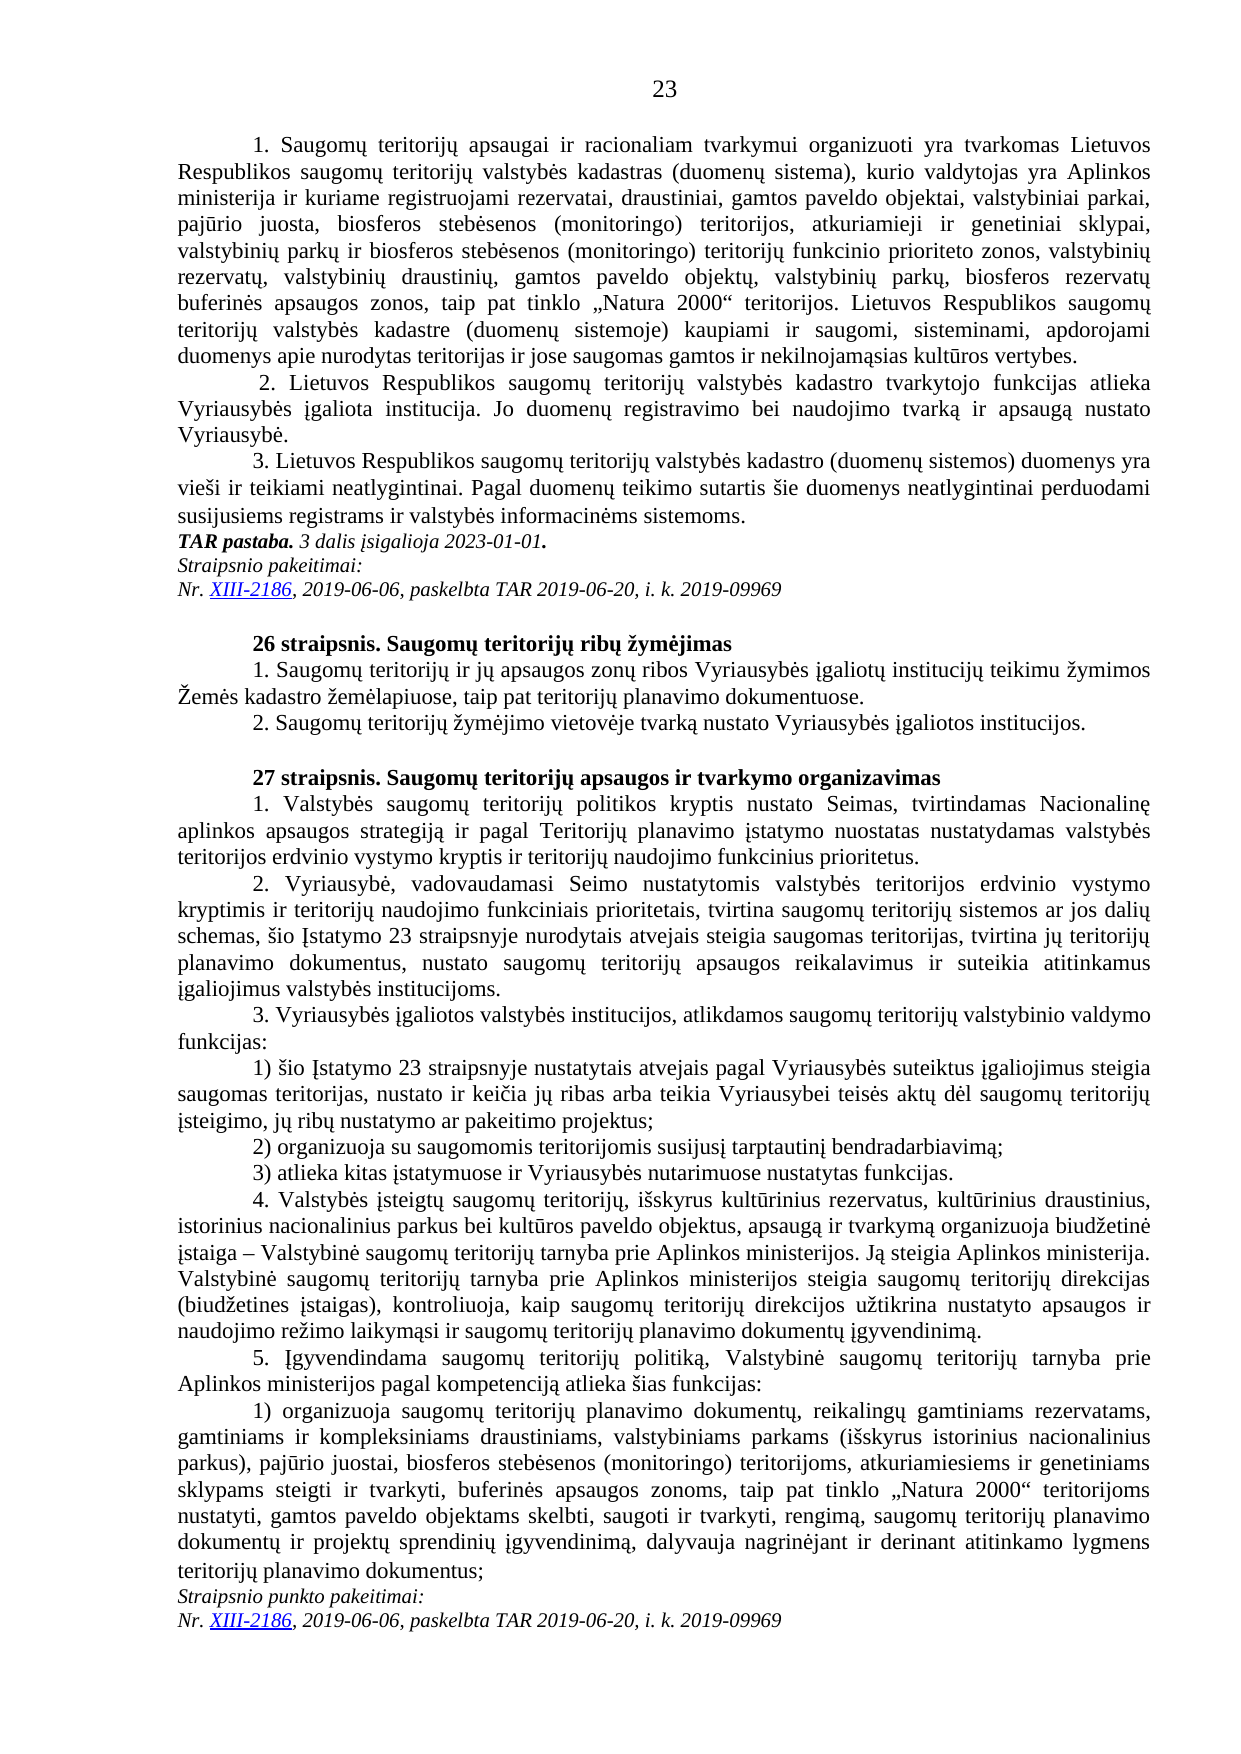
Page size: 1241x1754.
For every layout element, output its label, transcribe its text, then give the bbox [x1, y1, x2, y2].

text 2) organizuoja su saugomomis teritorijomis susijusį tarptautinį bendradarbiavimą; [177, 1133, 1152, 1159]
text TAR pastaba. 3 dalis įsigalioja 2023-01-01. [177, 529, 1152, 553]
text 4. Valstybės įsteigtų saugomų teritorijų, išskyrus kultūrinius rezervatus, kultūrinius draustinius, istorinius nacionalinius parkus bei kultūros paveldo objektus, apsaugą ir tvarkymą organizuoja biudžetinė įstaiga – Valstybinė saugomų teritorijų tarnyba prie Aplinkos ministerijos. Ją steigia Aplinkos ministerija. Valstybinė saugomų teritorijų tarnyba prie Aplinkos ministerijos steigia saugomų teritorijų direkcijas (biudžetines įstaigas), kontroliuoja, kaip saugomų teritorijų direkcijos užtikrina nustatyto apsaugos ir naudojimo režimo laikymąsi ir saugomų teritorijų planavimo dokumentų įgyvendinimą. [177, 1186, 1152, 1344]
text 2. Lietuvos Respublikos saugomų teritorijų valstybės kadastro tvarkytojo funkcijas atlieka Vyriausybės įgaliota institucija. Jo duomenų registravimo bei naudojimo tvarką ir apsaugą nustato Vyriausybė. [177, 368, 1152, 448]
text 1) šio Įstatymo 23 straipsnyje nustatytais atvejais pagal Vyriausybės suteiktus įgaliojimus steigia saugomas teritorijas, nustato ir keičia jų ribas arba teikia Vyriausybei teisės aktų dėl saugomų teritorijų įsteigimo, jų ribų nustatymo ar pakeitimo projektus; [177, 1054, 1152, 1133]
text 3) atlieka kitas įstatymuose ir Vyriausybės nutarimuose nustatytas funkcijas. [177, 1159, 1152, 1186]
text 1. Saugomų teritorijų apsaugai ir racionaliam tvarkymui organizuoti yra tvarkomas Lietuvos Respublikos saugomų teritorijų valstybės kadastras (duomenų sistema), kurio valdytojas yra Aplinkos ministerija ir kuriame registruojami rezervatai, draustiniai, gamtos paveldo objektai, valstybiniai parkai, pajūrio juosta, biosferos stebėsenos (monitoringo) teritorijos, atkuriamieji ir genetiniai sklypai, valstybinių parkų ir biosferos stebėsenos (monitoringo) teritorijų funkcinio prioriteto zonos, valstybinių rezervatų, valstybinių draustinių, gamtos paveldo objektų, valstybinių parkų, biosferos rezervatų buferinės apsaugos zonos, taip pat tinklo „Natura 2000“ teritorijos. Lietuvos Respublikos saugomų teritorijų valstybės kadastre (duomenų sistemoje) kaupiami ir saugomi, sisteminami, apdorojami duomenys apie nurodytas teritorijas ir jose saugomas gamtos ir nekilnojamąsias kultūros vertybes. [177, 131, 1152, 368]
text 3. Lietuvos Respublikos saugomų teritorijų valstybės kadastro (duomenų sistemos) duomenys yra vieši ir teikiami neatlygintinai. Pagal duomenų teikimo sutartis šie duomenys neatlygintinai perduodami susijusiems registrams ir valstybės informacinėms sistemoms. [177, 448, 1152, 529]
text Nr. XIII-2186, 2019-06-06, paskelbta TAR 2019-06-20, i. k. 2019-09969 [177, 577, 1152, 601]
text Straipsnio pakeitimai: [177, 553, 1152, 577]
text 27 straipsnis. Saugomų teritorijų apsaugos ir tvarkymo organizavimas [177, 764, 1152, 791]
text 1. Valstybės saugomų teritorijų politikos kryptis nustato Seimas, tvirtindamas Nacionalinę aplinkos apsaugos strategiją ir pagal Teritorijų planavimo įstatymo nuostatas nustatydamas valstybės teritorijos erdvinio vystymo kryptis ir teritorijų naudojimo funkcinius prioritetus. [177, 791, 1152, 869]
text 2. Saugomų teritorijų žymėjimo vietovėje tvarką nustato Vyriausybės įgaliotos institucijos. [177, 709, 1152, 735]
text 2. Vyriausybė, vadovaudamasi Seimo nustatytomis valstybės teritorijos erdvinio vystymo kryptimis ir teritorijų naudojimo funkciniais prioritetais, tvirtina saugomų teritorijų sistemos ar jos dalių schemas, šio Įstatymo 23 straipsnyje nurodytais atvejais steigia saugomas teritorijas, tvirtina jų teritorijų planavimo dokumentus, nustato saugomų teritorijų apsaugos reikalavimus ir suteikia atitinkamus įgaliojimus valstybės institucijoms. [177, 869, 1152, 1001]
text 3. Vyriausybės įgaliotos valstybės institucijos, atlikdamos saugomų teritorijų valstybinio valdymo funkcijas: [177, 1001, 1152, 1054]
text Straipsnio punkto pakeitimai: [177, 1583, 1152, 1608]
text 1. Saugomų teritorijų ir jų apsaugos zonų ribos Vyriausybės įgaliotų institucijų teikimu žymimos Žemės kadastro žemėlapiuose, taip pat teritorijų planavimo dokumentuose. [177, 656, 1152, 709]
text 1) organizuoja saugomų teritorijų planavimo dokumentų, reikalingų gamtiniams rezervatams, gamtiniams ir kompleksiniams draustiniams, valstybiniams parkams (išskyrus istorinius nacionalinius parkus), pajūrio juostai, biosferos stebėsenos (monitoringo) teritorijoms, atkuriamiesiems ir genetiniams sklypams steigti ir tvarkyti, buferinės apsaugos zonoms, taip pat tinklo „Natura 2000“ teritorijoms nustatyti, gamtos paveldo objektams skelbti, saugoti ir tvarkyti, rengimą, saugomų teritorijų planavimo dokumentų ir projektų sprendinių įgyvendinimą, dalyvauja nagrinėjant ir derinant atitinkamo lygmens teritorijų planavimo dokumentus; [177, 1397, 1152, 1583]
text 5. Įgyvendindama saugomų teritorijų politiką, Valstybinė saugomų teritorijų tarnyba prie Aplinkos ministerijos pagal kompetenciją atlieka šias funkcijas: [177, 1344, 1152, 1397]
text 26 straipsnis. Saugomų teritorijų ribų žymėjimas [177, 630, 1152, 656]
text Nr. XIII-2186, 2019-06-06, paskelbta TAR 2019-06-20, i. k. 2019-09969 [177, 1608, 1152, 1632]
